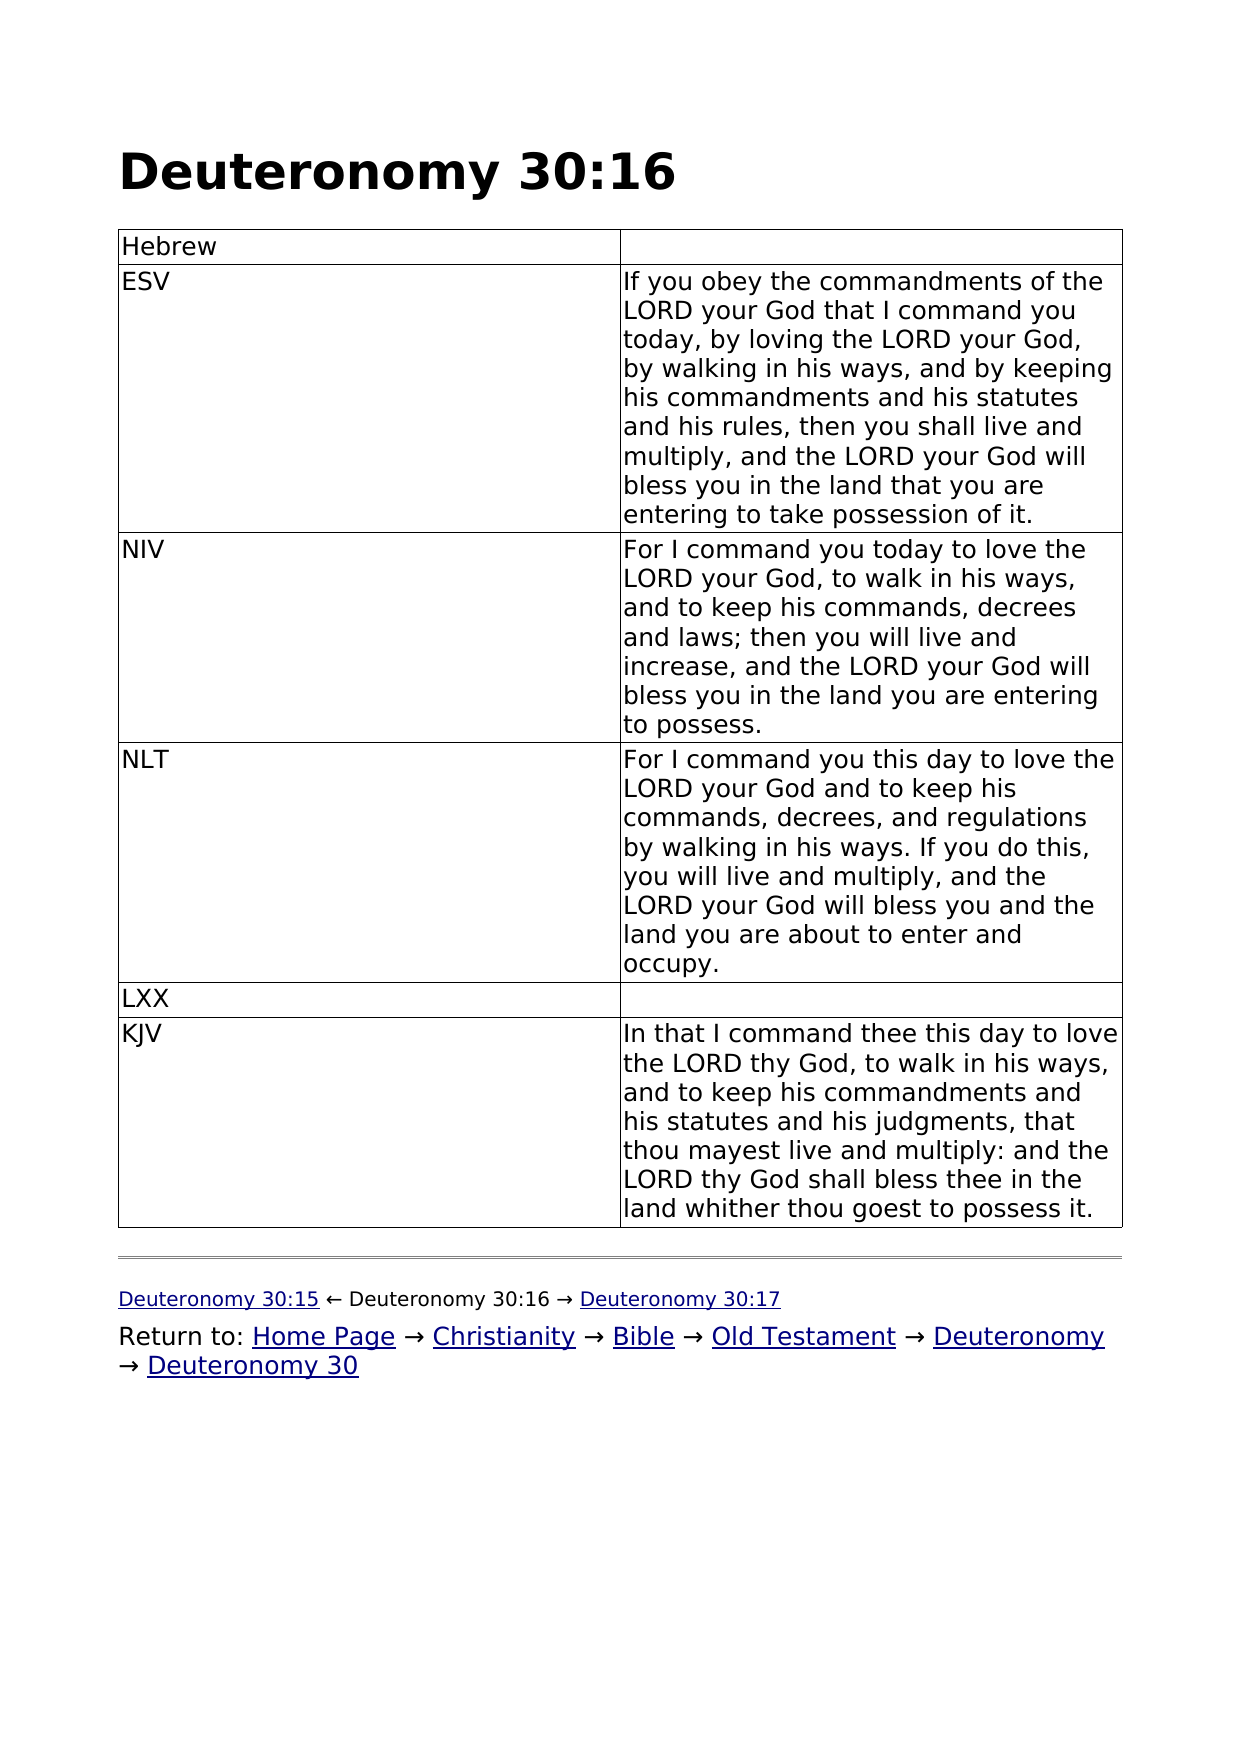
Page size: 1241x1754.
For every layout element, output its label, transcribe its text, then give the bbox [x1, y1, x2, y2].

table_cell NLT [119, 743, 620, 982]
table_header [621, 230, 1122, 264]
table_cell If you obey the commandments of the LORD your God that I command you today, by loving the LORD your God, by walking in his ways, and by keeping his commandments and his statutes and his rules, then you shall live and multiply, and the LORD your God will bless you in the land that you are entering to take possession of it. [621, 265, 1122, 532]
table_cell ESV [119, 265, 620, 532]
table_cell For I command you today to love the LORD your God, to walk in his ways, and to keep his commands, decrees and laws; then you will live and increase, and the LORD your God will bless you in the land you are entering to possess. [621, 533, 1122, 742]
subtitle Deuteronomy 30:16 [118, 143, 1122, 201]
table_cell For I command you this day to love the LORD your God and to keep his commands, decrees, and regulations by walking in his ways. If you do this, you will live and multiply, and the LORD your God will bless you and the land you are about to enter and occupy. [621, 743, 1122, 982]
table_cell In that I command thee this day to love the LORD thy God, to walk in his ways, and to keep his commandments and his statutes and his judgments, that thou mayest live and multiply: and the LORD thy God shall bless thee in the land whither thou goest to possess it. [621, 1018, 1122, 1227]
table_header Hebrew [119, 230, 620, 264]
table_cell [621, 983, 1122, 1017]
text Return to: Home Page → Christianity → Bible → Old Testament → Deuteronomy → Deuteronomy 30 [118, 1322, 1122, 1380]
text Deuteronomy 30:15 ← Deuteronomy 30:16 → Deuteronomy 30:17 [118, 1288, 1122, 1322]
table_cell KJV [119, 1018, 620, 1227]
table_cell LXX [119, 983, 620, 1017]
table_cell NIV [119, 533, 620, 742]
